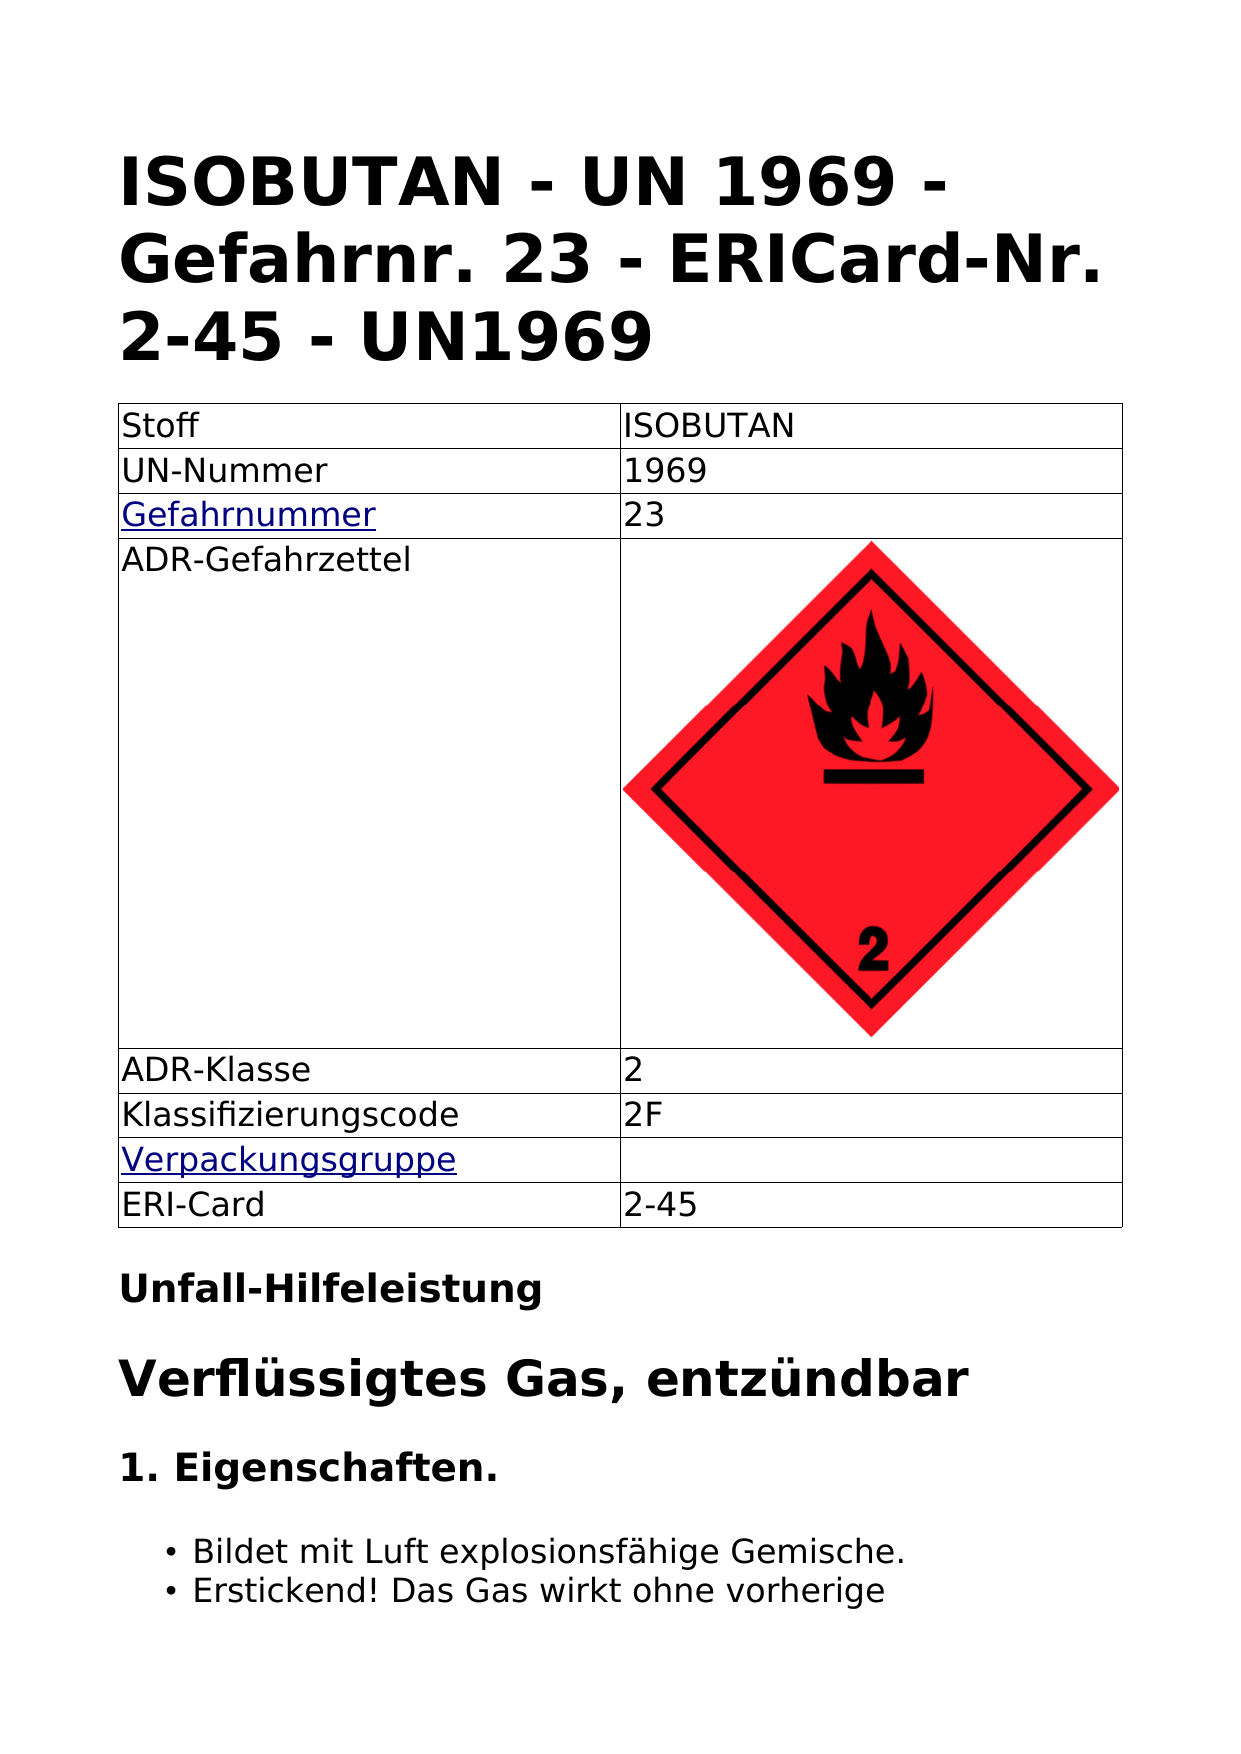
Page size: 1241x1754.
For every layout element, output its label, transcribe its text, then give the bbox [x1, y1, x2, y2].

table_cell ERI-Card [119, 1183, 620, 1227]
table_cell ADR-Klasse [119, 1049, 620, 1092]
table_cell 2 [621, 1049, 1122, 1092]
table_cell 1969 [621, 449, 1122, 493]
table_cell ADR-Gefahrzettel [119, 539, 620, 1048]
table_header Stoff [119, 404, 620, 448]
table_cell Gefahrnummer [119, 494, 620, 538]
subtitle 1. Eigenschaften. [118, 1445, 1122, 1490]
table_cell 2F [621, 1094, 1122, 1137]
table_cell Klassifizierungscode [119, 1094, 620, 1137]
subtitle Unfall-Hilfeleistung [118, 1267, 1122, 1312]
subtitle ISOBUTAN - UN 1969 - Gefahrnr. 23 - ERICard-Nr. 2-45 - UN1969 [118, 143, 1122, 376]
table_header ISOBUTAN [621, 404, 1122, 448]
table_cell Verpackungsgruppe [119, 1138, 620, 1182]
list Bildet mit Luft explosionsfähige Gemische. [177, 1532, 1122, 1571]
picture [622, 540, 1120, 1037]
list Erstickend! Das Gas wirkt ohne vorherige [177, 1571, 1122, 1610]
table_cell [621, 1138, 1122, 1182]
subtitle Verflüssigtes Gas, entzündbar [118, 1349, 1122, 1408]
table_cell [621, 539, 1122, 1048]
table_cell 23 [621, 494, 1122, 538]
table_cell UN-Nummer [119, 449, 620, 493]
table_cell 2-45 [621, 1183, 1122, 1227]
